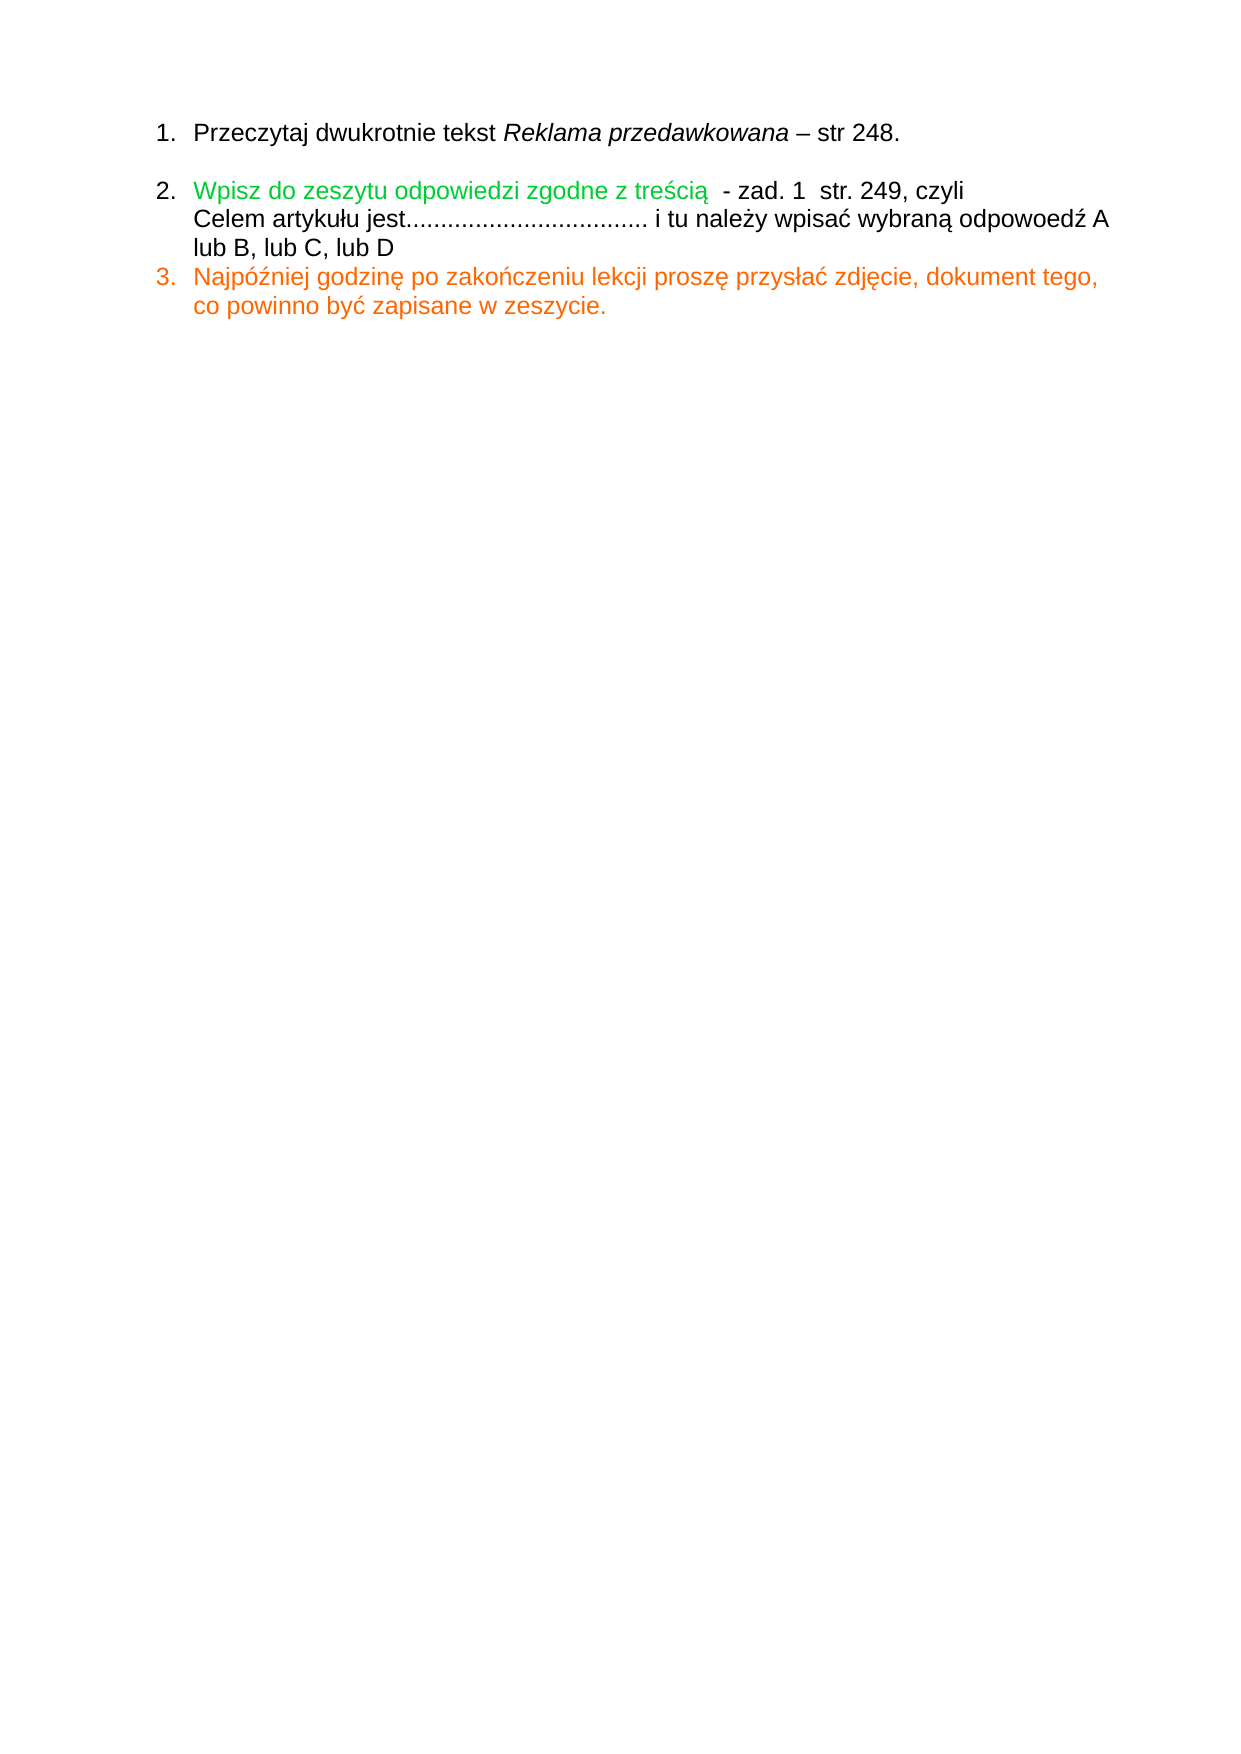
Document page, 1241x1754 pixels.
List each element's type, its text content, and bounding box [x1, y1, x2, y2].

list Najpóźniej godzinę po zakończeniu lekcji proszę przysłać zdjęcie, dokument tego, co powinno być zapisane w zeszycie. [156, 262, 1122, 319]
list Wpisz do zeszytu odpowiedzi zgodne z treścią - zad. 1 str. 249, czyli [156, 176, 1122, 204]
list Celem artykułu jest................................... i tu należy wpisać wybraną odpowoedź A lub B, lub C, lub D [156, 204, 1122, 262]
list Przeczytaj dwukrotnie tekst Reklama przedawkowana – str 248. [156, 118, 1122, 147]
